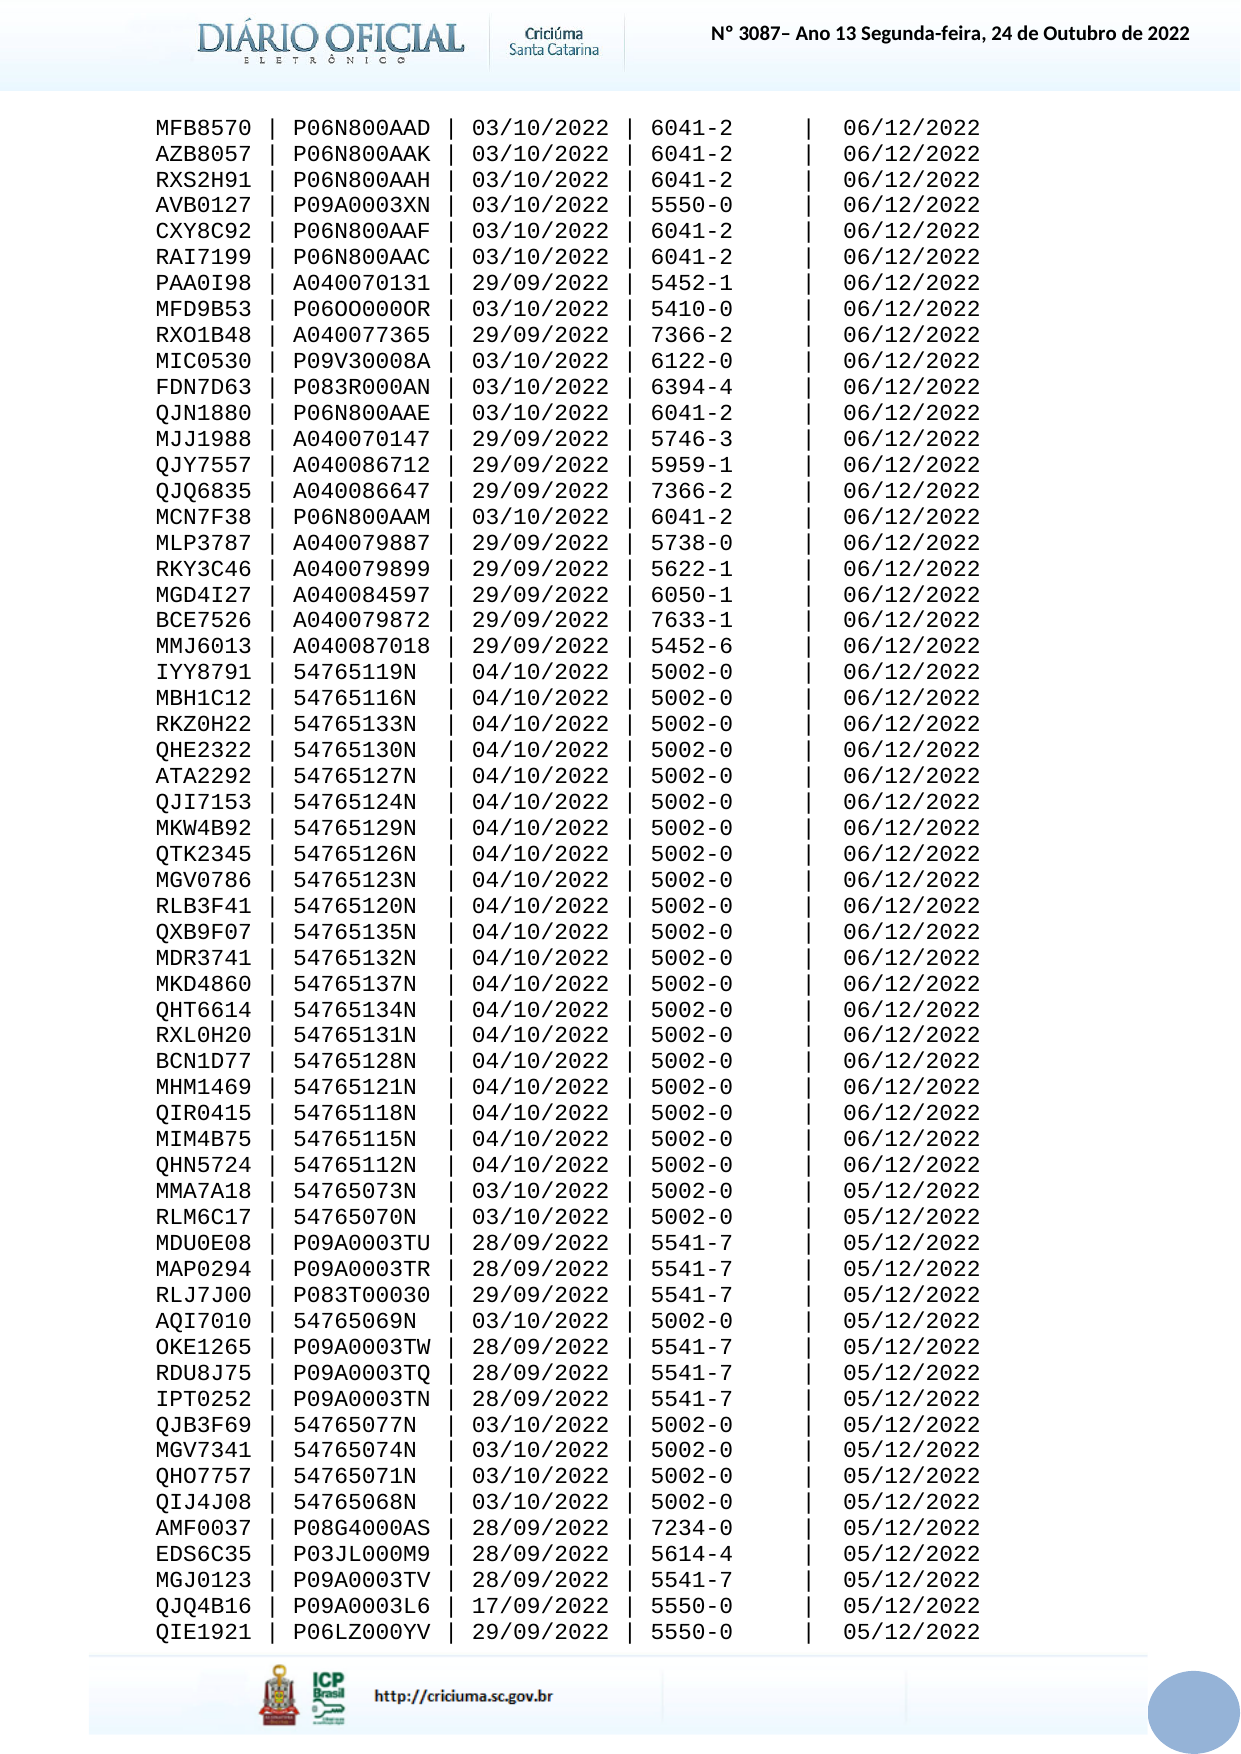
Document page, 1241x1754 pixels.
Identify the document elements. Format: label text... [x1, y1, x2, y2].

text MKW4B92 | 54765129N | 04/10/2022 | 5002-0 | 06/12/2022 [59, 816, 1167, 842]
text IPT0252 | P09A0003TN | 28/09/2022 | 5541-7 | 05/12/2022 [59, 1387, 1167, 1413]
text MFB8570 | P06N800AAD | 03/10/2022 | 6041-2 | 06/12/2022 [59, 116, 1167, 142]
text RXO1B48 | A040077365 | 29/09/2022 | 7366-2 | 06/12/2022 [59, 323, 1167, 349]
text RXL0H20 | 54765131N | 04/10/2022 | 5002-0 | 06/12/2022 [59, 1024, 1167, 1050]
text MIC0530 | P09V30008A | 03/10/2022 | 6122-0 | 06/12/2022 [59, 349, 1167, 375]
text RLJ7J00 | P083T00030 | 29/09/2022 | 5541-7 | 05/12/2022 [59, 1283, 1167, 1309]
text MMJ6013 | A040087018 | 29/09/2022 | 5452-6 | 06/12/2022 [59, 635, 1167, 661]
text FDN7D63 | P083R000AN | 03/10/2022 | 6394-4 | 06/12/2022 [59, 375, 1167, 401]
text MHM1469 | 54765121N | 04/10/2022 | 5002-0 | 06/12/2022 [59, 1076, 1167, 1102]
text MKD4860 | 54765137N | 04/10/2022 | 5002-0 | 06/12/2022 [59, 972, 1167, 998]
text RAI7199 | P06N800AAC | 03/10/2022 | 6041-2 | 06/12/2022 [59, 246, 1167, 272]
text AVB0127 | P09A0003XN | 03/10/2022 | 5550-0 | 06/12/2022 [59, 194, 1167, 220]
text MDR3741 | 54765132N | 04/10/2022 | 5002-0 | 06/12/2022 [59, 946, 1167, 972]
text MAP0294 | P09A0003TR | 28/09/2022 | 5541-7 | 05/12/2022 [59, 1257, 1167, 1283]
text CXY8C92 | P06N800AAF | 03/10/2022 | 6041-2 | 06/12/2022 [59, 220, 1167, 246]
text BCE7526 | A040079872 | 29/09/2022 | 7633-1 | 06/12/2022 [59, 609, 1167, 635]
text QHE2322 | 54765130N | 04/10/2022 | 5002-0 | 06/12/2022 [59, 738, 1167, 764]
text QJQ4B16 | P09A0003L6 | 17/09/2022 | 5550-0 | 05/12/2022 [59, 1594, 1167, 1620]
text QIE1921 | P06LZ000YV | 29/09/2022 | 5550-0 | 05/12/2022 [59, 1620, 1167, 1646]
text RLM6C17 | 54765070N | 03/10/2022 | 5002-0 | 05/12/2022 [59, 1205, 1167, 1231]
text MDU0E08 | P09A0003TU | 28/09/2022 | 5541-7 | 05/12/2022 [59, 1231, 1167, 1257]
text AQI7010 | 54765069N | 03/10/2022 | 5002-0 | 05/12/2022 [59, 1309, 1167, 1335]
text MCN7F38 | P06N800AAM | 03/10/2022 | 6041-2 | 06/12/2022 [59, 505, 1167, 531]
text MGD4I27 | A040084597 | 29/09/2022 | 6050-1 | 06/12/2022 [59, 583, 1167, 609]
text MGV0786 | 54765123N | 04/10/2022 | 5002-0 | 06/12/2022 [59, 868, 1167, 894]
text QJN1880 | P06N800AAE | 03/10/2022 | 6041-2 | 06/12/2022 [59, 401, 1167, 427]
text QJQ6835 | A040086647 | 29/09/2022 | 7366-2 | 06/12/2022 [59, 479, 1167, 505]
text MLP3787 | A040079887 | 29/09/2022 | 5738-0 | 06/12/2022 [59, 531, 1167, 557]
text MGJ0123 | P09A0003TV | 28/09/2022 | 5541-7 | 05/12/2022 [59, 1568, 1167, 1594]
text RXS2H91 | P06N800AAH | 03/10/2022 | 6041-2 | 06/12/2022 [59, 168, 1167, 194]
text MFD9B53 | P06OO000OR | 03/10/2022 | 5410-0 | 06/12/2022 [59, 298, 1167, 323]
text PAA0I98 | A040070131 | 29/09/2022 | 5452-1 | 06/12/2022 [59, 272, 1167, 298]
text QHO7757 | 54765071N | 03/10/2022 | 5002-0 | 05/12/2022 [59, 1465, 1167, 1491]
text AMF0037 | P08G4000AS | 28/09/2022 | 7234-0 | 05/12/2022 [59, 1517, 1167, 1543]
text QJI7153 | 54765124N | 04/10/2022 | 5002-0 | 06/12/2022 [59, 790, 1167, 816]
text MMA7A18 | 54765073N | 03/10/2022 | 5002-0 | 05/12/2022 [59, 1179, 1167, 1205]
text RDU8J75 | P09A0003TQ | 28/09/2022 | 5541-7 | 05/12/2022 [59, 1361, 1167, 1387]
text QXB9F07 | 54765135N | 04/10/2022 | 5002-0 | 06/12/2022 [59, 920, 1167, 946]
text MBH1C12 | 54765116N | 04/10/2022 | 5002-0 | 06/12/2022 [59, 687, 1167, 713]
text QTK2345 | 54765126N | 04/10/2022 | 5002-0 | 06/12/2022 [59, 842, 1167, 868]
text RLB3F41 | 54765120N | 04/10/2022 | 5002-0 | 06/12/2022 [59, 894, 1167, 920]
text BCN1D77 | 54765128N | 04/10/2022 | 5002-0 | 06/12/2022 [59, 1050, 1167, 1076]
text QJY7557 | A040086712 | 29/09/2022 | 5959-1 | 06/12/2022 [59, 453, 1167, 479]
text QIR0415 | 54765118N | 04/10/2022 | 5002-0 | 06/12/2022 [59, 1102, 1167, 1128]
text EDS6C35 | P03JL000M9 | 28/09/2022 | 5614-4 | 05/12/2022 [59, 1543, 1167, 1568]
text MIM4B75 | 54765115N | 04/10/2022 | 5002-0 | 06/12/2022 [59, 1128, 1167, 1153]
text OKE1265 | P09A0003TW | 28/09/2022 | 5541-7 | 05/12/2022 [59, 1335, 1167, 1361]
text IYY8791 | 54765119N | 04/10/2022 | 5002-0 | 06/12/2022 [59, 661, 1167, 687]
text ATA2292 | 54765127N | 04/10/2022 | 5002-0 | 06/12/2022 [59, 764, 1167, 790]
text QHT6614 | 54765134N | 04/10/2022 | 5002-0 | 06/12/2022 [59, 998, 1167, 1024]
text AZB8057 | P06N800AAK | 03/10/2022 | 6041-2 | 06/12/2022 [59, 142, 1167, 168]
text QJB3F69 | 54765077N | 03/10/2022 | 5002-0 | 05/12/2022 [59, 1413, 1167, 1439]
text MGV7341 | 54765074N | 03/10/2022 | 5002-0 | 05/12/2022 [59, 1439, 1167, 1465]
text RKZ0H22 | 54765133N | 04/10/2022 | 5002-0 | 06/12/2022 [59, 713, 1167, 738]
text QHN5724 | 54765112N | 04/10/2022 | 5002-0 | 06/12/2022 [59, 1153, 1167, 1179]
text MJJ1988 | A040070147 | 29/09/2022 | 5746-3 | 06/12/2022 [59, 427, 1167, 453]
text RKY3C46 | A040079899 | 29/09/2022 | 5622-1 | 06/12/2022 [59, 557, 1167, 583]
text QIJ4J08 | 54765068N | 03/10/2022 | 5002-0 | 05/12/2022 [59, 1491, 1167, 1517]
